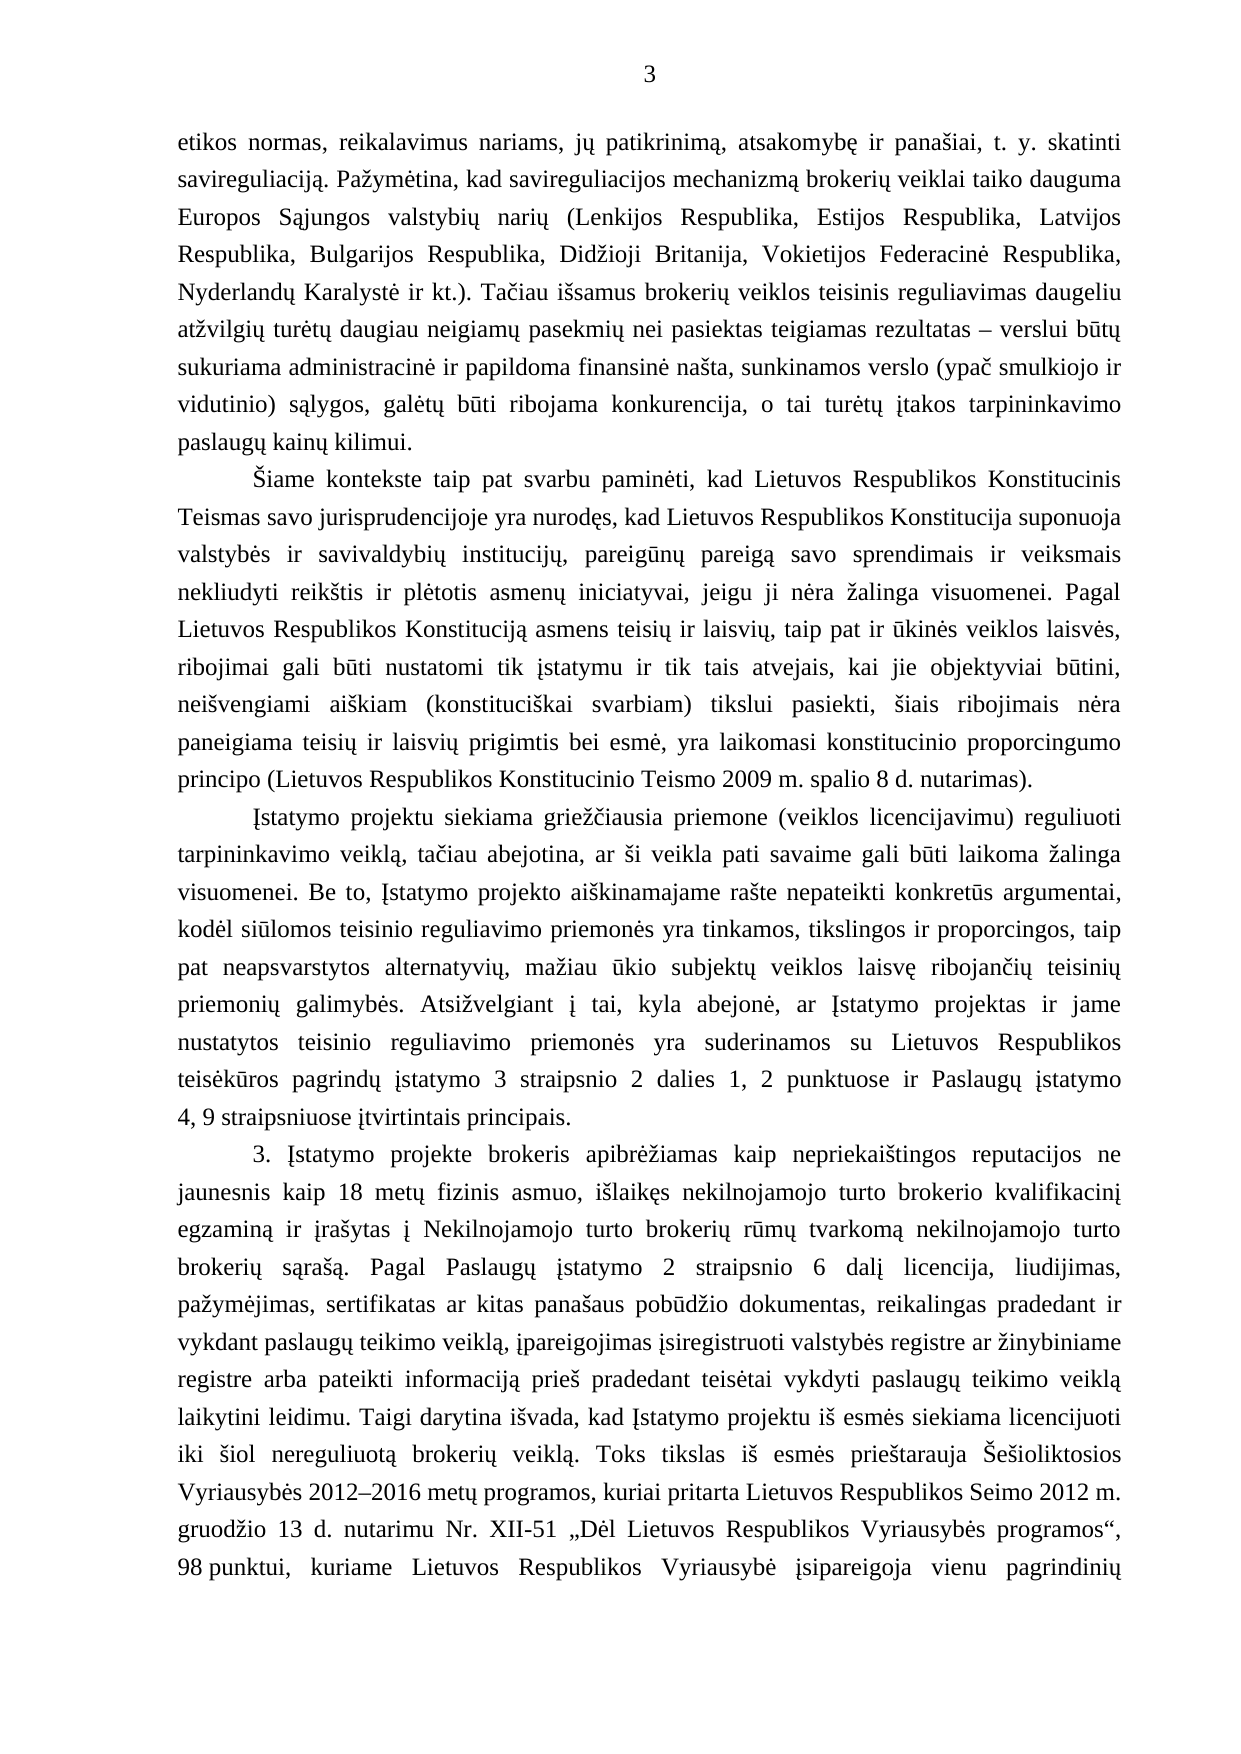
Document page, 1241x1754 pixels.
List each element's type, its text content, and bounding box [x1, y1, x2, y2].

text etikos normas, reikalavimus nariams, jų patikrinimą, atsakomybę ir panašiai, t. y. skatinti savireguliaciją. Pažymėtina, kad savireguliacijos mechanizmą brokerių veiklai taiko dauguma Europos Sąjungos valstybių narių (Lenkijos Respublika, Estijos Respublika, Latvijos Respublika, Bulgarijos Respublika, Didžioji Britanija, Vokietijos Federacinė Respublika, Nyderlandų Karalystė ir kt.). Tačiau išsamus brokerių veiklos teisinis reguliavimas daugeliu atžvilgių turėtų daugiau neigiamų pasekmių nei pasiektas teigiamas rezultatas – verslui būtų sukuriama administracinė ir papildoma finansinė našta, sunkinamos verslo (ypač smulkiojo ir vidutinio) sąlygos, galėtų būti ribojama konkurencija, o tai turėtų įtakos tarpininkavimo paslaugų kainų kilimui. [177, 118, 1122, 456]
text Įstatymo projektu siekiama griežčiausia priemone (veiklos licencijavimu) reguliuoti tarpininkavimo veiklą, tačiau abejotina, ar ši veikla pati savaime gali būti laikoma žalinga visuomenei. Be to, Įstatymo projekto aiškinamajame rašte nepateikti konkretūs argumentai, kodėl siūlomos teisinio reguliavimo priemonės yra tinkamos, tikslingos ir proporcingos, taip pat neapsvarstytos alternatyvių, mažiau ūkio subjektų veiklos laisvę ribojančių teisinių priemonių galimybės. Atsižvelgiant į tai, kyla abejonė, ar Įstatymo projektas ir jame nustatytos teisinio reguliavimo priemonės yra suderinamos su Lietuvos Respublikos teisėkūros pagrindų įstatymo 3 straipsnio 2 dalies 1, 2 punktuose ir Paslaugų įstatymo 4, 9 straipsniuose įtvirtintais principais. [177, 793, 1122, 1131]
text Šiame kontekste taip pat svarbu paminėti, kad Lietuvos Respublikos Konstitucinis Teismas savo jurisprudencijoje yra nurodęs, kad Lietuvos Respublikos Konstitucija suponuoja valstybės ir savivaldybių institucijų, pareigūnų pareigą savo sprendimais ir veiksmais nekliudyti reikštis ir plėtotis asmenų iniciatyvai, jeigu ji nėra žalinga visuomenei. Pagal Lietuvos Respublikos Konstituciją asmens teisių ir laisvių, taip pat ir ūkinės veiklos laisvės, ribojimai gali būti nustatomi tik įstatymu ir tik tais atvejais, kai jie objektyviai būtini, neišvengiami aiškiam (konstituciškai svarbiam) tikslui pasiekti, šiais ribojimais nėra paneigiama teisių ir laisvių prigimtis bei esmė, yra laikomasi konstitucinio proporcingumo principo (Lietuvos Respublikos Konstitucinio Teismo 2009 m. spalio 8 d. nutarimas). [177, 456, 1122, 793]
text 3. Įstatymo projekte brokeris apibrėžiamas kaip nepriekaištingos reputacijos ne jaunesnis kaip 18 metų fizinis asmuo, išlaikęs nekilnojamojo turto brokerio kvalifikacinį egzaminą ir įrašytas į Nekilnojamojo turto brokerių rūmų tvarkomą nekilnojamojo turto brokerių sąrašą. Pagal Paslaugų įstatymo 2 straipsnio 6 dalį licencija, liudijimas, pažymėjimas, sertifikatas ar kitas panašaus pobūdžio dokumentas, reikalingas pradedant ir vykdant paslaugų teikimo veiklą, įpareigojimas įsiregistruoti valstybės registre ar žinybiniame registre arba pateikti informaciją prieš pradedant teisėtai vykdyti paslaugų teikimo veiklą laikytini leidimu. Taigi darytina išvada, kad Įstatymo projektu iš esmės siekiama licencijuoti iki šiol nereguliuotą brokerių veiklą. Toks tikslas iš esmės prieštarauja Šešioliktosios Vyriausybės 2012–2016 metų programos, kuriai pritarta Lietuvos Respublikos Seimo 2012 m. gruodžio 13 d. nutarimu Nr. XII-51 „Dėl Lietuvos Respublikos Vyriausybės programos“, 98 punktui, kuriame Lietuvos Respublikos Vyriausybė įsipareigoja vienu pagrindinių [177, 1131, 1122, 1581]
